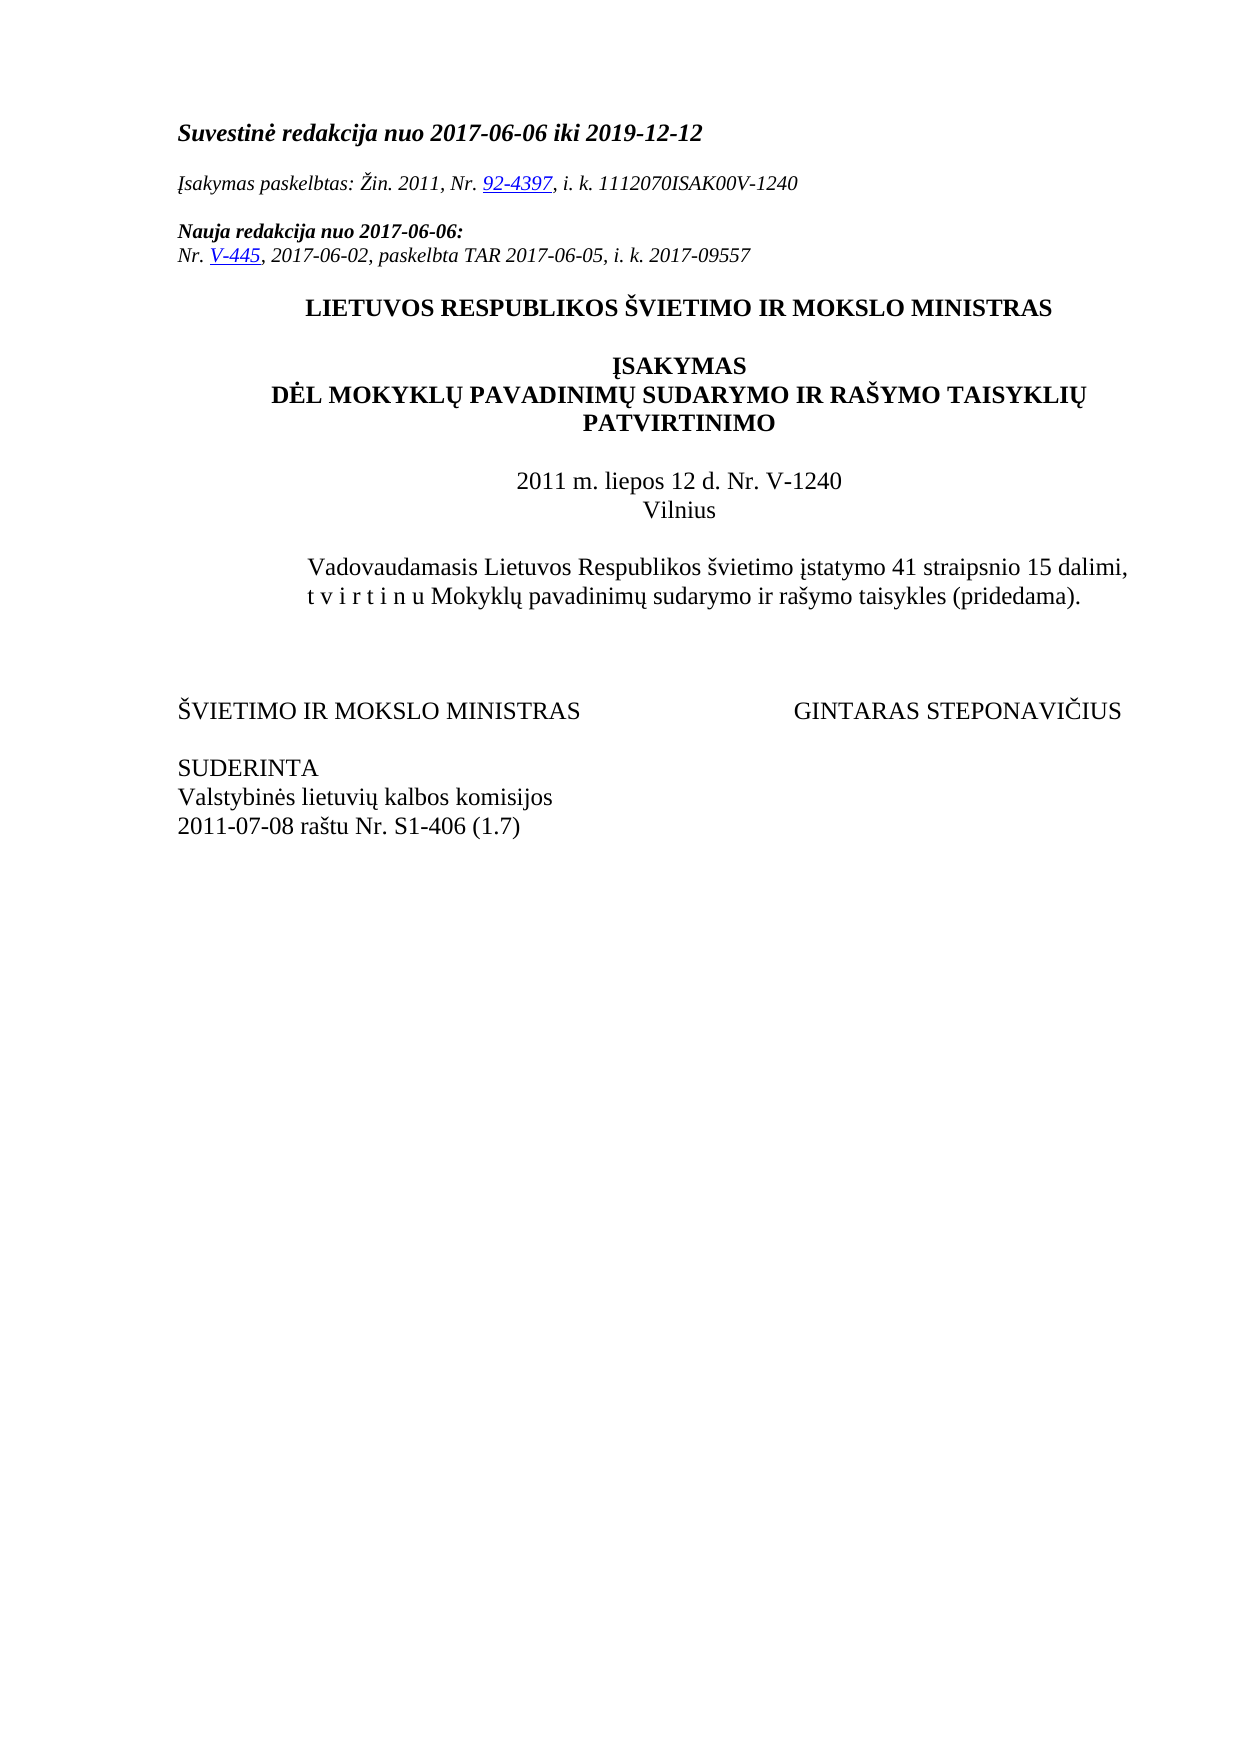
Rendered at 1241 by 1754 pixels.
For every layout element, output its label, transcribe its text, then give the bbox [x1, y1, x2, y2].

text Valstybinės lietuvių kalbos komisijos [177, 782, 1181, 811]
text Nauja redakcija nuo 2017-06-06: [177, 219, 1181, 243]
text Vilnius [177, 495, 1181, 523]
text t v i r t i n u Mokyklų pavadinimų sudarymo ir rašymo taisykles (pridedama). [177, 581, 1181, 610]
text Vadovaudamasis Lietuvos Respublikos švietimo įstatymo 41 straipsnio 15 dalimi, [177, 552, 1181, 581]
text SUDERINTA [177, 753, 1181, 782]
text ĮSAKYMAS [177, 351, 1181, 380]
text Švietimo ir mokslo ministras Gintaras Steponavičius [177, 696, 1181, 725]
text Įsakymas paskelbtas: Žin. 2011, Nr. 92-4397, i. k. 1112070ISAK00V-1240 [177, 171, 1181, 195]
text 2011 m. liepos 12 d. Nr. V-1240 [177, 466, 1181, 495]
text Suvestinė redakcija nuo 2017-06-06 iki 2019-12-12 [177, 118, 1181, 147]
text 2011-07-08 raštu Nr. S1-406 (1.7) [177, 811, 1181, 840]
text LIETUVOS RESPUBLIKOS ŠVIETIMO IR MOKSLO MINISTRAS [177, 293, 1181, 322]
text DĖL MOKYKLŲ PAVADINIMŲ SUDARYMO IR RAŠYMO TAISYKLIŲ PATVIRTINIMO [177, 380, 1181, 437]
text Nr. V-445, 2017-06-02, paskelbta TAR 2017-06-05, i. k. 2017-09557 [177, 243, 1181, 267]
